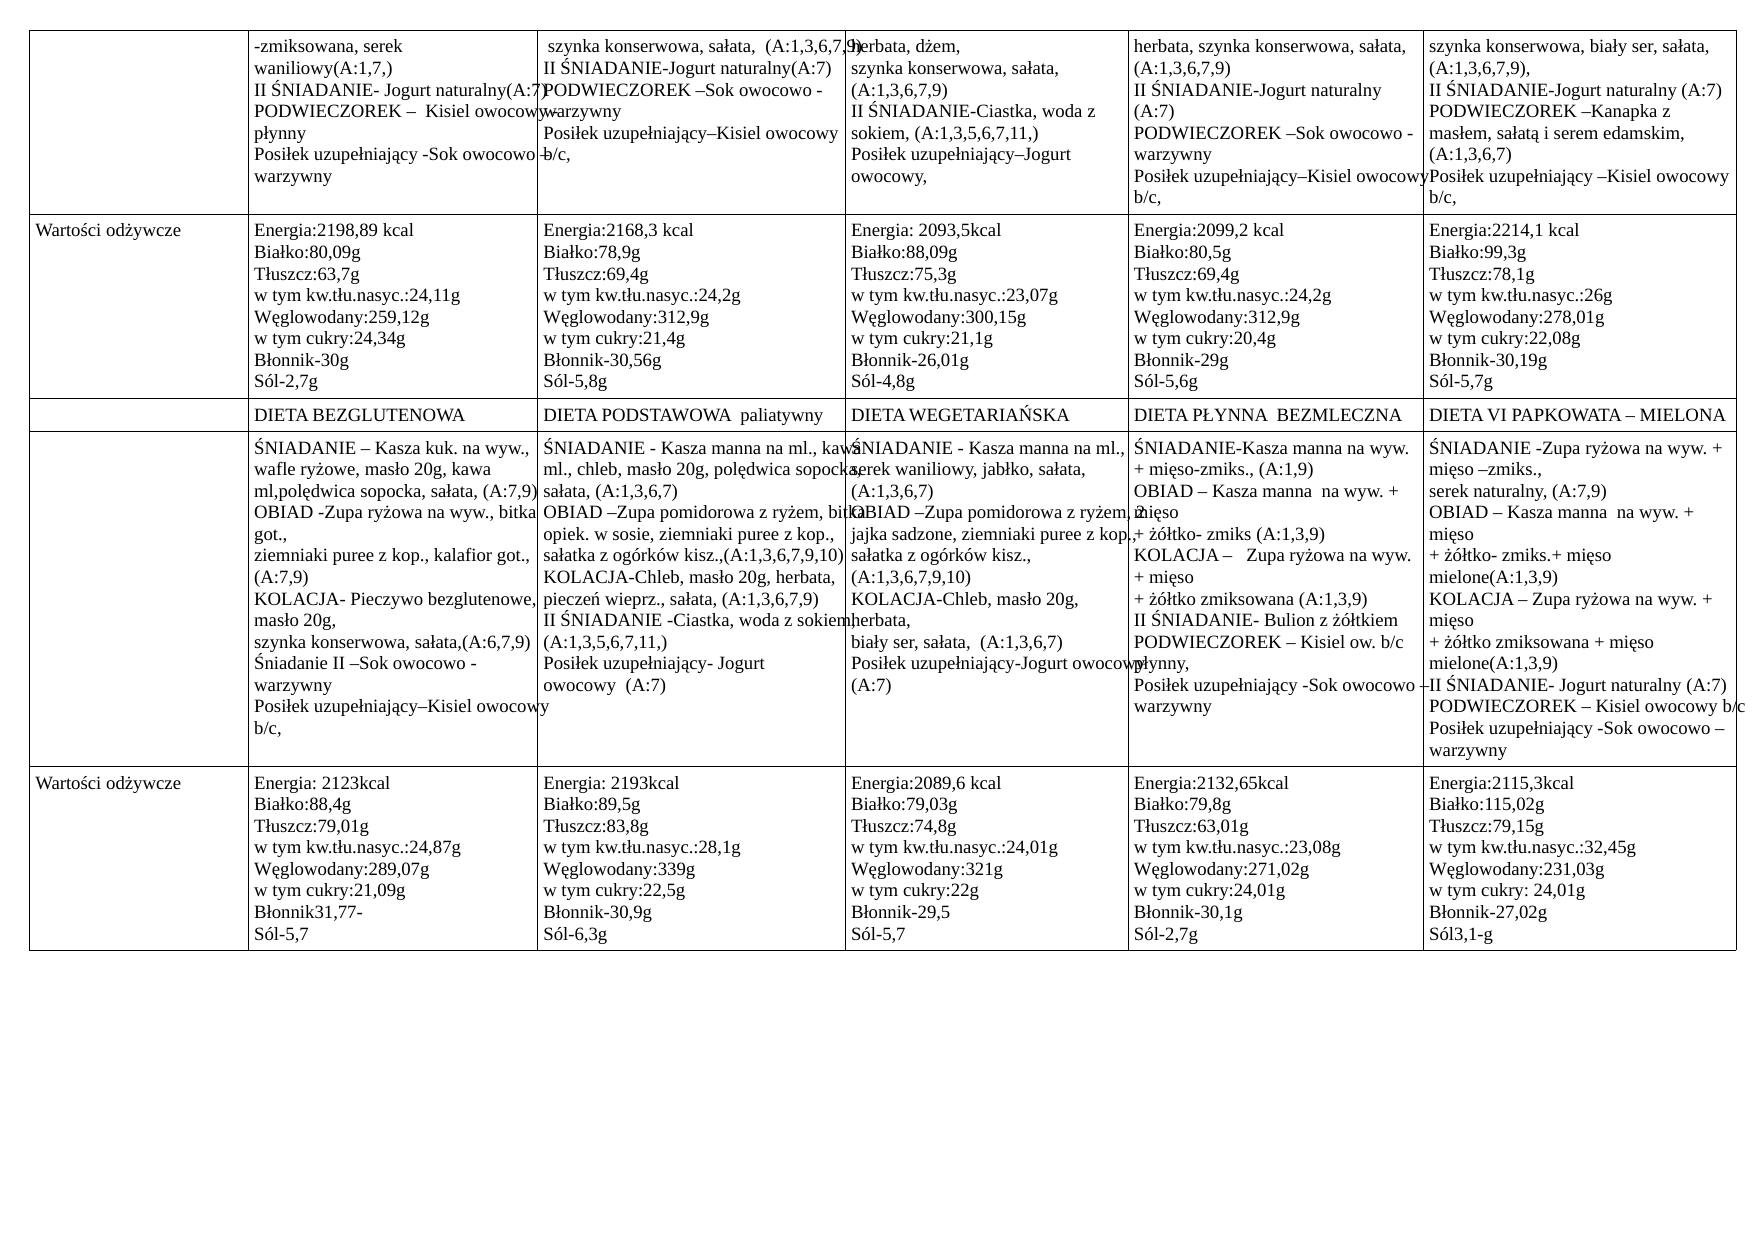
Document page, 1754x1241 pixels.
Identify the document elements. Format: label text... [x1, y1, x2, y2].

table_cell DIETA VI PAPKOWATA – MIELONA [1424, 399, 1736, 431]
table_cell ŚNIADANIE -Zupa ryżowa na wyw. + mięso –zmiks., serek naturalny, (A:7,9) OBIAD – Kasza manna na wyw. + mięso + żółtko- zmiks.+ mięso mielone(A:1,3,9) KOLACJA – Zupa ryżowa na wyw. + mięso + żółtko zmiksowana + mięso mielone(A:1,3,9) II ŚNIADANIE- Jogurt naturalny (A:7) PODWIECZOREK – Kisiel owocowy b/c Posiłek uzupełniający -Sok owocowo – warzywny [1424, 432, 1736, 766]
table_cell OBIAD – Kasza manna na wyw. + mięso + żółtko- zmiks (A:1,3,9) KOLACJA – Zupa ryżowa na wyw. + mięso + żółtko zmiksowana (A:1,3,9) ŚNIADANIE -Zupa ml. + suchary + masło -zmiksowana, serek waniliowy(A:1,7,) II ŚNIADANIE- Jogurt naturalny(A:7) PODWIECZOREK – Kisiel owocowy - płynny Posiłek uzupełniający -Sok owocowo – warzywny [249, 31, 537, 213]
table_cell Energia: 2193kcal Białko:89,5g Tłuszcz:83,8g w tym kw.tłu.nasyc.:28,1g Węglowodany:339g w tym cukry:22,5g Błonnik-30,9g Sól-6,3g [538, 767, 845, 950]
table_cell Energia:2214,1 kcal Białko:99,3g Tłuszcz:78,1g w tym kw.tłu.nasyc.:26g Węglowodany:278,01g w tym cukry:22,08g Błonnik-30,19g Sól-5,7g [1424, 215, 1736, 398]
table_cell ŚNIADANIE – Chleb, masło10g, kawa ml., polędwica sopocka, sałata, (A:1,3,6,7) OBIAD -Zupa ryżowa na wyw., potrawka ze schabu, ziemniaki puree z kop.,brokuł i kalafior got., (A:1,7,9) KOLACJA- Chleb, masło10g, herbata, szynka konserwowa, sałata, (A:1,3,6,7,9) II ŚNIADANIE-Jogurt naturalny(A:7) PODWIECZOREK –Sok owocowo - warzywny Posiłek uzupełniający–Kisiel owocowy b/c, [538, 31, 845, 213]
table_cell [30, 31, 248, 213]
table_cell Wartości odżywcze [30, 215, 248, 398]
table_cell Energia: 2093,5kcal Białko:88,09g Tłuszcz:75,3g w tym kw.tłu.nasyc.:23,07g Węglowodany:300,15g w tym cukry:21,1g Błonnik-26,01g Sól-4,8g [846, 215, 1128, 398]
table_cell ŚNIADANIE - Kasza manna na ml., kawa ml., chleb, masło 20g, polędwica sopocka, sałata, (A:1,3,6,7) OBIAD –Zupa pomidorowa z ryżem, bitka opiek. w sosie, ziemniaki puree z kop., sałatka z ogórków kisz.,(A:1,3,6,7,9,10) KOLACJA-Chleb, masło 20g, herbata, pieczeń wieprz., sałata, (A:1,3,6,7,9) II ŚNIADANIE -Ciastka, woda z sokiem, (A:1,3,5,6,7,11,) Posiłek uzupełniający- Jogurt owocowy (A:7) [538, 432, 845, 766]
table_cell ŚNIADANIE- Kasza manna na ml., kawa ml., chleb, dżem, masło 20g, polędwica sopocka, sałata, (A:1,3,6,7) OBIAD –Zupa pomidorowa z ryżem, potrawka ze schabu, ziemniaki puree z kop.,brokuł i kalafior got.,(A:1,7,9) KOLACJA-Chleb, masło 20g, herbata, dżem, szynka konserwowa, sałata, (A:1,3,6,7,9) II ŚNIADANIE-Ciastka, woda z sokiem, (A:1,3,5,6,7,11,) Posiłek uzupełniający–Jogurt owocowy, [846, 31, 1128, 213]
table_cell ŚNIADANIE - Kasza manna na ml., serek waniliowy, jabłko, sałata, (A:1,3,6,7) OBIAD –Zupa pomidorowa z ryżem, 2 jajka sadzone, ziemniaki puree z kop., sałatka z ogórków kisz., (A:1,3,6,7,9,10) KOLACJA-Chleb, masło 20g, herbata, biały ser, sałata, (A:1,3,6,7) Posiłek uzupełniający-Jogurt owocowy (A:7) [846, 432, 1128, 766]
table_cell Energia: 2123kcal Białko:88,4g Tłuszcz:79,01g w tym kw.tłu.nasyc.:24,87g Węglowodany:289,07g w tym cukry:21,09g Błonnik31,77- Sól-5,7 [249, 767, 537, 950]
table_cell Energia:2168,3 kcal Białko:78,9g Tłuszcz:69,4g w tym kw.tłu.nasyc.:24,2g Węglowodany:312,9g w tym cukry:21,4g Błonnik-30,56g Sól-5,8g [538, 215, 845, 398]
table_cell DIETA BEZGLUTENOWA [249, 399, 537, 431]
table_cell ŚNIADANIE – Kasza kuk. na wyw., chleb, masło10g, polędwica sopocka, sałata, (A:1,3,6,7) OBIAD -Zupa ryżowa na wyw., potrawka ze schabu, ziemniaki puree z kop.,brokuł i kalafior got., (A:1,3,6,7,9) KOLACJA- Chleb, masło10g, herbata, szynka konserwowa, sałata, (A:1,3,6,7,9) II ŚNIADANIE-Jogurt naturalny (A:7) PODWIECZOREK –Sok owocowo - warzywny Posiłek uzupełniający–Kisiel owocowy b/c, [1129, 31, 1423, 213]
table_cell [30, 399, 248, 431]
table_cell DIETA WEGETARIAŃSKA [846, 399, 1128, 431]
table_cell [30, 432, 248, 766]
table_cell Energia:2115,3kcal Białko:115,02g Tłuszcz:79,15g w tym kw.tłu.nasyc.:32,45g Węglowodany:231,03g w tym cukry: 24,01g Błonnik-27,02g Sól3,1-g [1424, 767, 1736, 950]
table_cell DIETA PODSTAWOWA paliatywny [538, 399, 845, 431]
table_cell DIETA PŁYNNA BEZMLECZNA [1129, 399, 1423, 431]
table_cell Wartości odżywcze [30, 767, 248, 950]
table_cell ŚNIADANIE – Kasza kuk. na wyw., wafle ryżowe, masło 20g, kawa ml,polędwica sopocka, sałata, (A:7,9) OBIAD -Zupa ryżowa na wyw., bitka got., ziemniaki puree z kop., kalafior got., (A:7,9) KOLACJA- Pieczywo bezglutenowe, masło 20g, szynka konserwowa, sałata,(A:6,7,9) Śniadanie II –Sok owocowo - warzywny Posiłek uzupełniający–Kisiel owocowy b/c, [249, 432, 537, 766]
table_cell ŚNIADANIE-Kasza manna na wyw. + mięso-zmiks., (A:1,9) OBIAD – Kasza manna na wyw. + mięso + żółtko- zmiks (A:1,3,9) KOLACJA – Zupa ryżowa na wyw. + mięso + żółtko zmiksowana (A:1,3,9) II ŚNIADANIE- Bulion z żółtkiem PODWIECZOREK – Kisiel ow. b/c płynny, Posiłek uzupełniający -Sok owocowo – warzywny [1129, 432, 1423, 766]
table_cell ŚNIADANIE -Kawa ml., chleb, masło 10g, polędwica sopocka, sałata, (A:1,3,6,7) OBIAD–Zupa pomid. z ryżem, bitka opiek.(2szt) w sosie, ziemniaki puree z kop.,brokuł i kalafior got.,(A:1,7,9), KOLACJA-Chleb, herbata, masło 20g, szynka konserwowa, biały ser, sałata, (A:1,3,6,7,9), II ŚNIADANIE-Jogurt naturalny (A:7) PODWIECZOREK –Kanapka z masłem, sałatą i serem edamskim, (A:1,3,6,7) Posiłek uzupełniający –Kisiel owocowy b/c, [1424, 31, 1736, 213]
table_cell Energia:2089,6 kcal Białko:79,03g Tłuszcz:74,8g w tym kw.tłu.nasyc.:24,01g Węglowodany:321g w tym cukry:22g Błonnik-29,5 Sól-5,7 [846, 767, 1128, 950]
table_cell Energia:2198,89 kcal Białko:80,09g Tłuszcz:63,7g w tym kw.tłu.nasyc.:24,11g Węglowodany:259,12g w tym cukry:24,34g Błonnik-30g Sól-2,7g [249, 215, 537, 398]
table_cell Energia:2099,2 kcal Białko:80,5g Tłuszcz:69,4g w tym kw.tłu.nasyc.:24,2g Węglowodany:312,9g w tym cukry:20,4g Błonnik-29g Sól-5,6g [1129, 215, 1423, 398]
table_cell Energia:2132,65kcal Białko:79,8g Tłuszcz:63,01g w tym kw.tłu.nasyc.:23,08g Węglowodany:271,02g w tym cukry:24,01g Błonnik-30,1g Sól-2,7g [1129, 767, 1423, 950]
